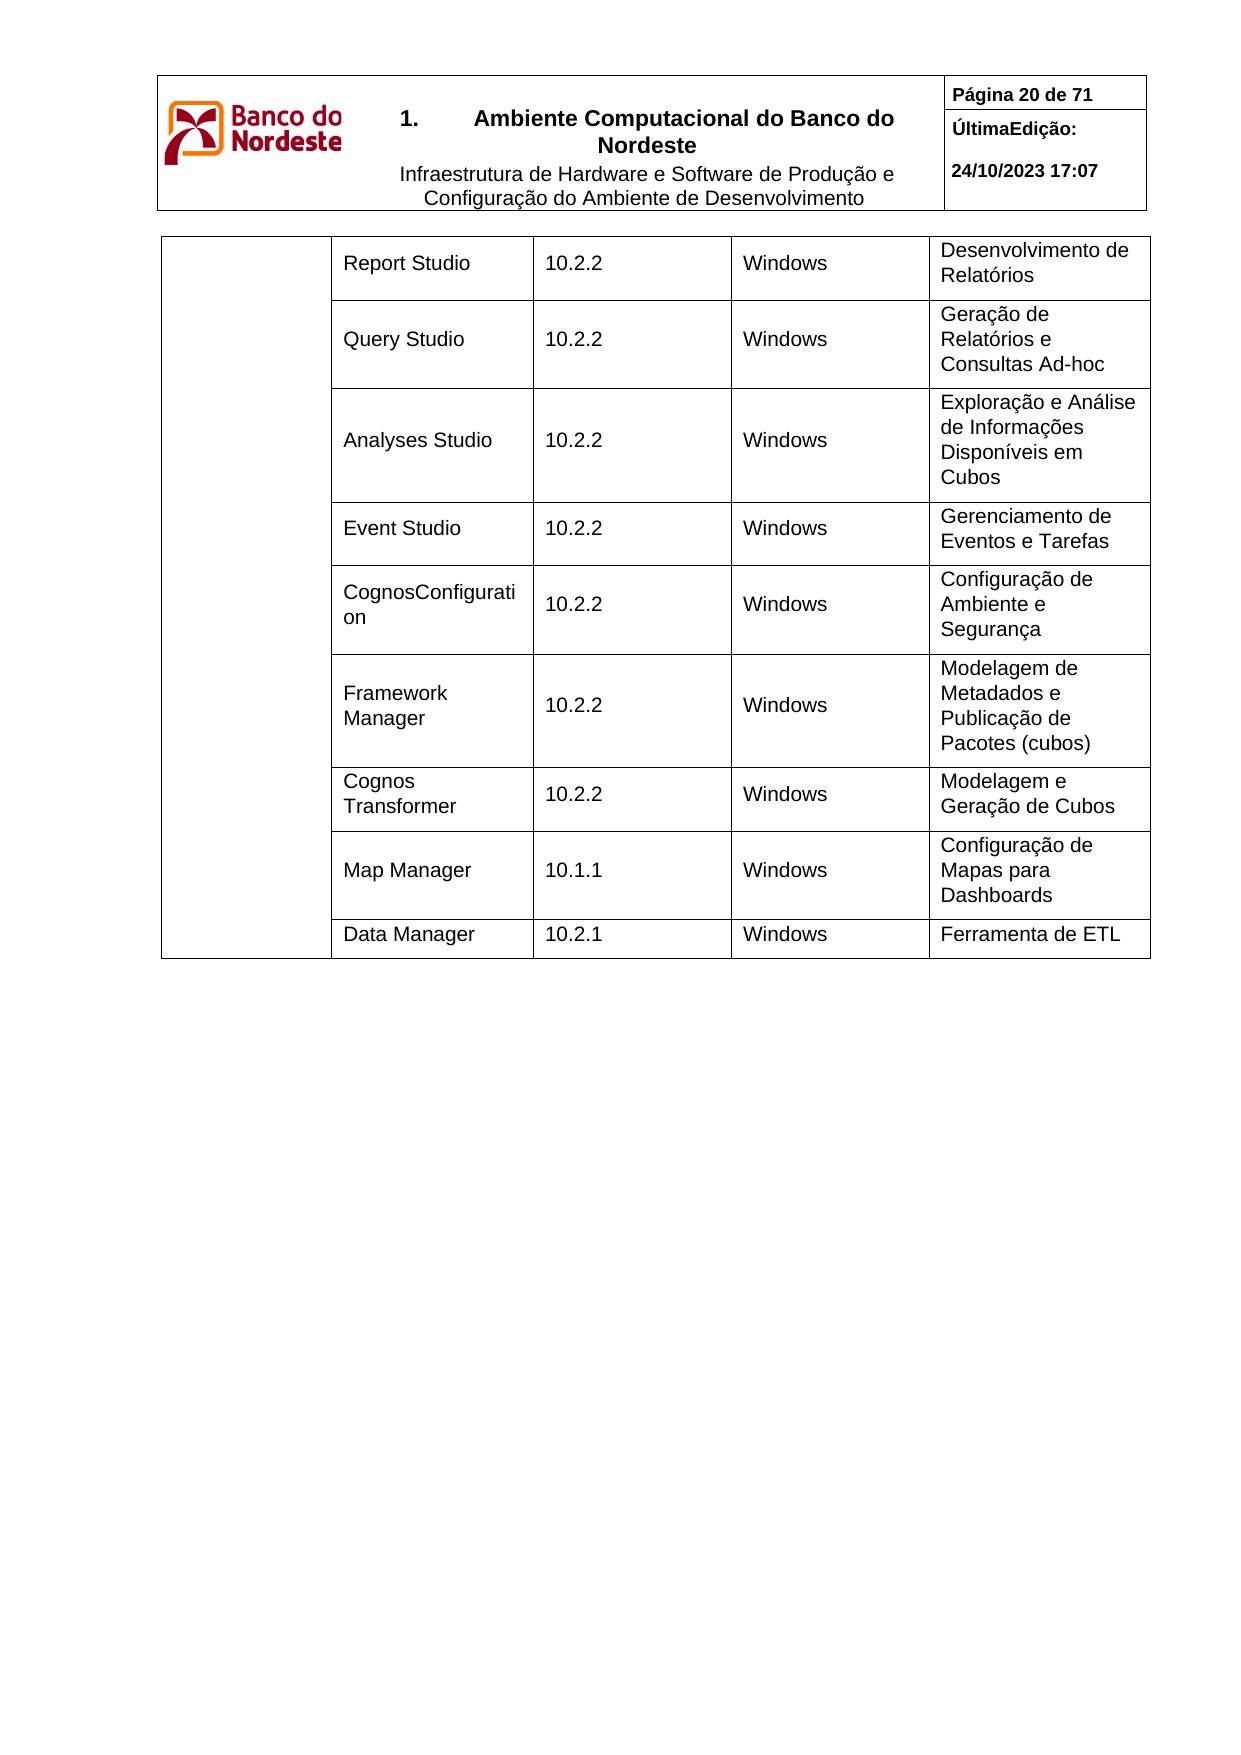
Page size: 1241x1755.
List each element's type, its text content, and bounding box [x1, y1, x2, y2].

table_cell Gerenciamento de Eventos e Tarefas [930, 503, 1150, 565]
table_cell Data Manager [332, 920, 533, 958]
table_cell Desenvolvimento de Relatórios [930, 237, 1150, 299]
table_cell Modelagem e Geração de Cubos [930, 768, 1150, 831]
table_cell Windows [732, 566, 929, 654]
table_cell 10.2.2 [534, 503, 731, 565]
table_cell Configuração de Ambiente e Segurança [930, 566, 1150, 654]
table_cell Modelagem de Metadados e Publicação de Pacotes (cubos) [930, 655, 1150, 767]
table_cell Report Studio [332, 237, 533, 299]
table_cell Geração de Relatórios e Consultas Ad-hoc [930, 301, 1150, 388]
table_cell CognosConfiguration [332, 566, 533, 654]
table_cell Windows [732, 768, 929, 831]
table_cell Framework Manager [332, 655, 533, 767]
table_cell Windows [732, 832, 929, 919]
table_cell 10.2.1 [534, 920, 731, 958]
table_cell Cognos Transformer [332, 768, 533, 831]
table_cell 10.2.2 [534, 768, 731, 831]
table_cell 10.2.2 [534, 237, 731, 299]
table_cell Ferramenta de ETL [930, 920, 1150, 958]
table_cell Windows [732, 920, 929, 958]
table_cell Windows [732, 237, 929, 299]
table_cell Windows [732, 389, 929, 502]
table_cell Query Studio [332, 301, 533, 388]
table_cell 10.1.1 [534, 832, 731, 919]
table_cell Configuração de Mapas para Dashboards [930, 832, 1150, 919]
table_cell Windows [732, 503, 929, 565]
table_cell Event Studio [332, 503, 533, 565]
table_cell 10.2.2 [534, 301, 731, 388]
table_cell Windows [732, 655, 929, 767]
table_cell Map Manager [332, 832, 533, 919]
table_cell 10.2.2 [534, 389, 731, 502]
table_cell 10.2.2 [534, 566, 731, 654]
table_cell [162, 237, 331, 958]
table_cell 10.2.2 [534, 655, 731, 767]
table_cell Analyses Studio [332, 389, 533, 502]
table_cell Exploração e Análise de Informações Disponíveis em Cubos [930, 389, 1150, 502]
table_cell Windows [732, 301, 929, 388]
